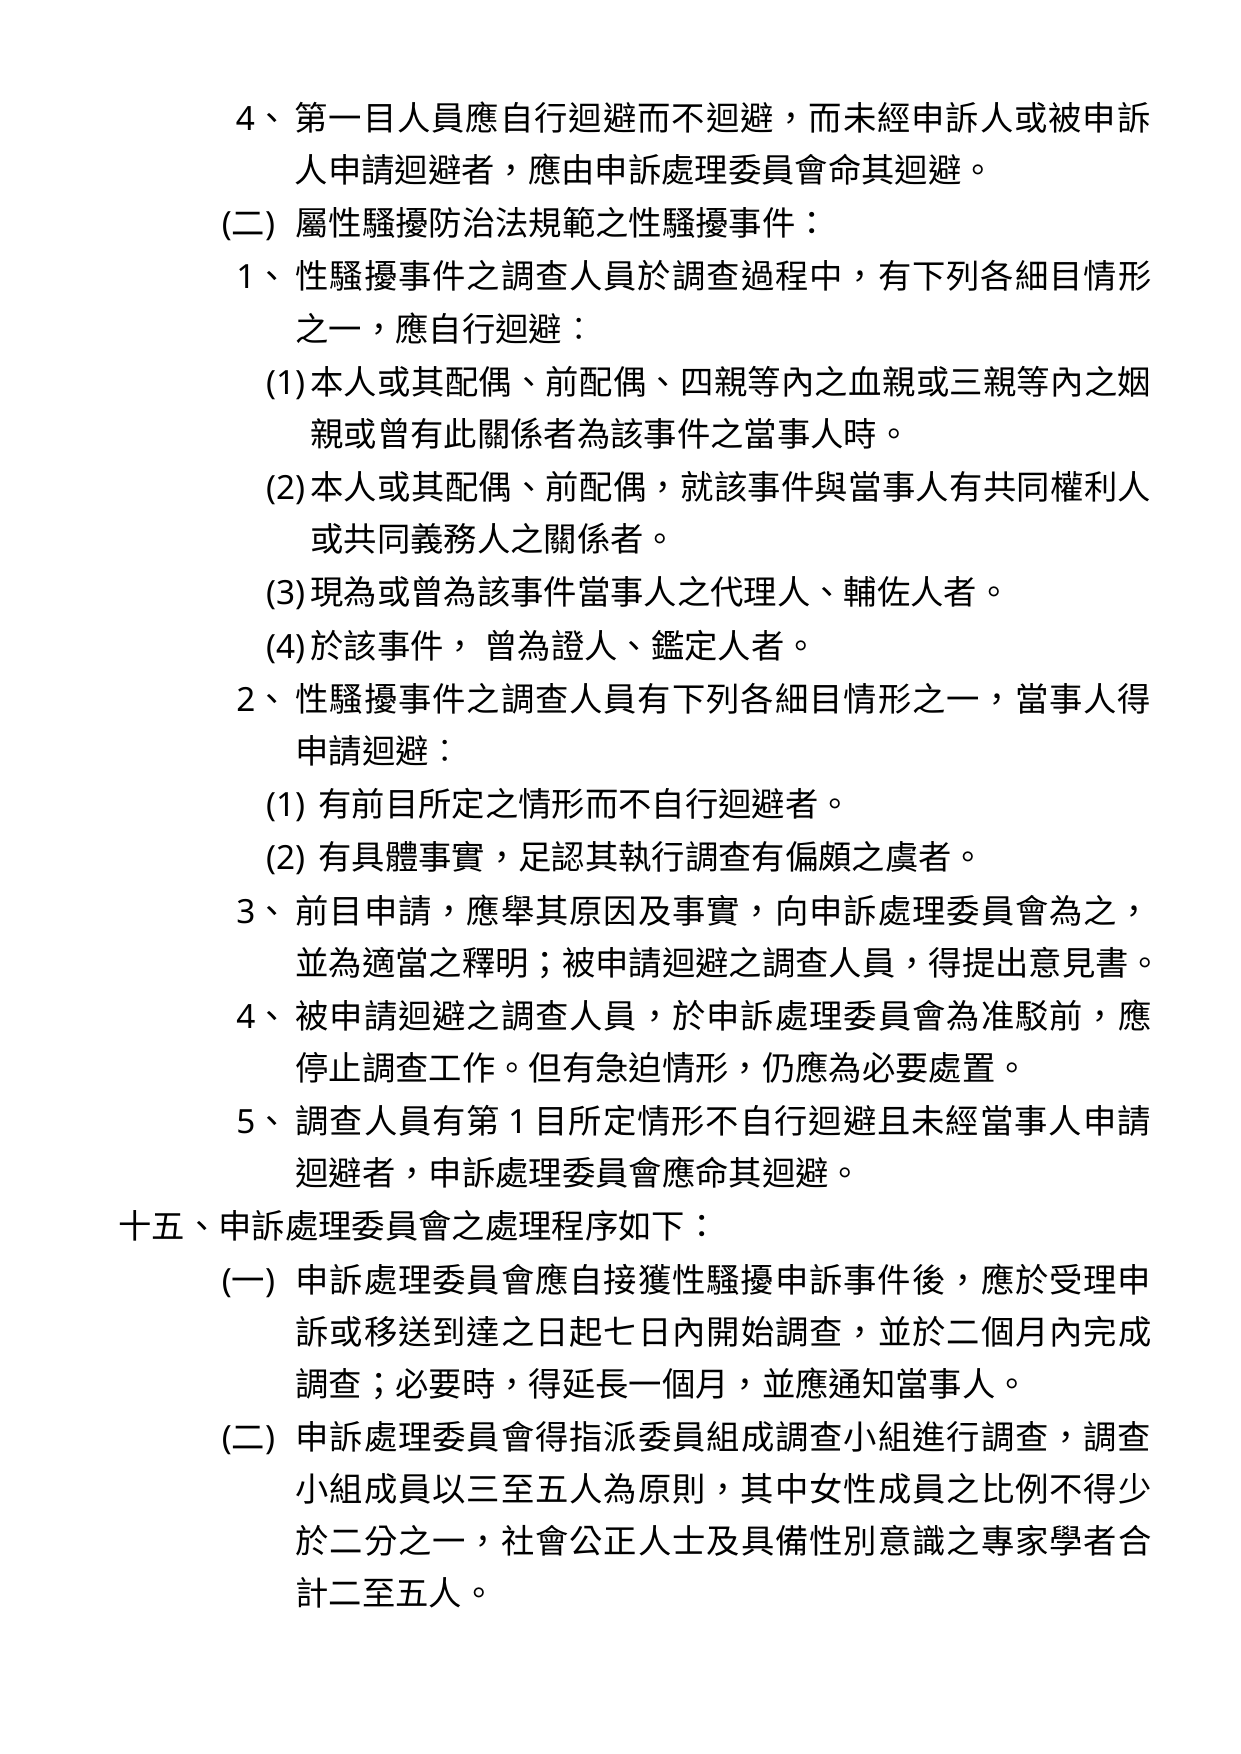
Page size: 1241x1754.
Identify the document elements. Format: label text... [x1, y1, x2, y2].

list 申訴處理委員會得指派委員組成調查小組進行調查，調查小組成員以三至五人為原則，其中女性成員之比例不得少於二分之一，社會公正人士及具備性別意識之專家學者合計二至五人。 [222, 1408, 1152, 1616]
list 於該事件， 曾為證人、鑑定人者。 [266, 616, 1152, 668]
list 性騷擾事件之調查人員有下列各細目情形之一，當事人得申請迴避︰ [236, 669, 1152, 774]
list 本人或其配偶、前配偶，就該事件與當事人有共同權利人或共同義務人之關係者。 [266, 458, 1152, 562]
text 十五、申訴處理委員會之處理程序如下： [118, 1197, 1152, 1249]
list 有具體事實，足認其執行調查有偏頗之虞者。 [256, 828, 1152, 880]
list 屬性騷擾防治法規範之性騷擾事件： [222, 194, 1152, 246]
list 性騷擾事件之調查人員於調查過程中，有下列各細目情形之一，應自行迴避︰ [236, 247, 1152, 351]
list 現為或曾為該事件當事人之代理人、輔佐人者。 [266, 563, 1152, 615]
list 被申請迴避之調查人員，於申訴處理委員會為准駁前，應停止調查工作。但有急迫情形，仍應為必要處置。 [236, 987, 1152, 1091]
list 前目申請，應舉其原因及事實，向申訴處理委員會為之，並為適當之釋明；被申請迴避之調查人員，得提出意見書。 [236, 881, 1152, 986]
list 有前目所定之情形而不自行迴避者。 [256, 775, 1152, 827]
list 調查人員有第1目所定情形不自行迴避且未經當事人申請迴避者，申訴處理委員會應命其迴避。 [236, 1092, 1152, 1196]
list 第一目人員應自行迴避而不迴避，而未經申訴人或被申訴人申請迴避者，應由申訴處理委員會命其迴避。 [236, 89, 1152, 193]
list 本人或其配偶、前配偶、四親等內之血親或三親等內之姻親或曾有此關係者為該事件之當事人時。 [266, 352, 1152, 457]
list 申訴處理委員會應自接獲性騷擾申訴事件後，應於受理申訴或移送到達之日起七日內開始調查，並於二個月內完成調查；必要時，得延長一個月，並應通知當事人。 [222, 1251, 1152, 1407]
